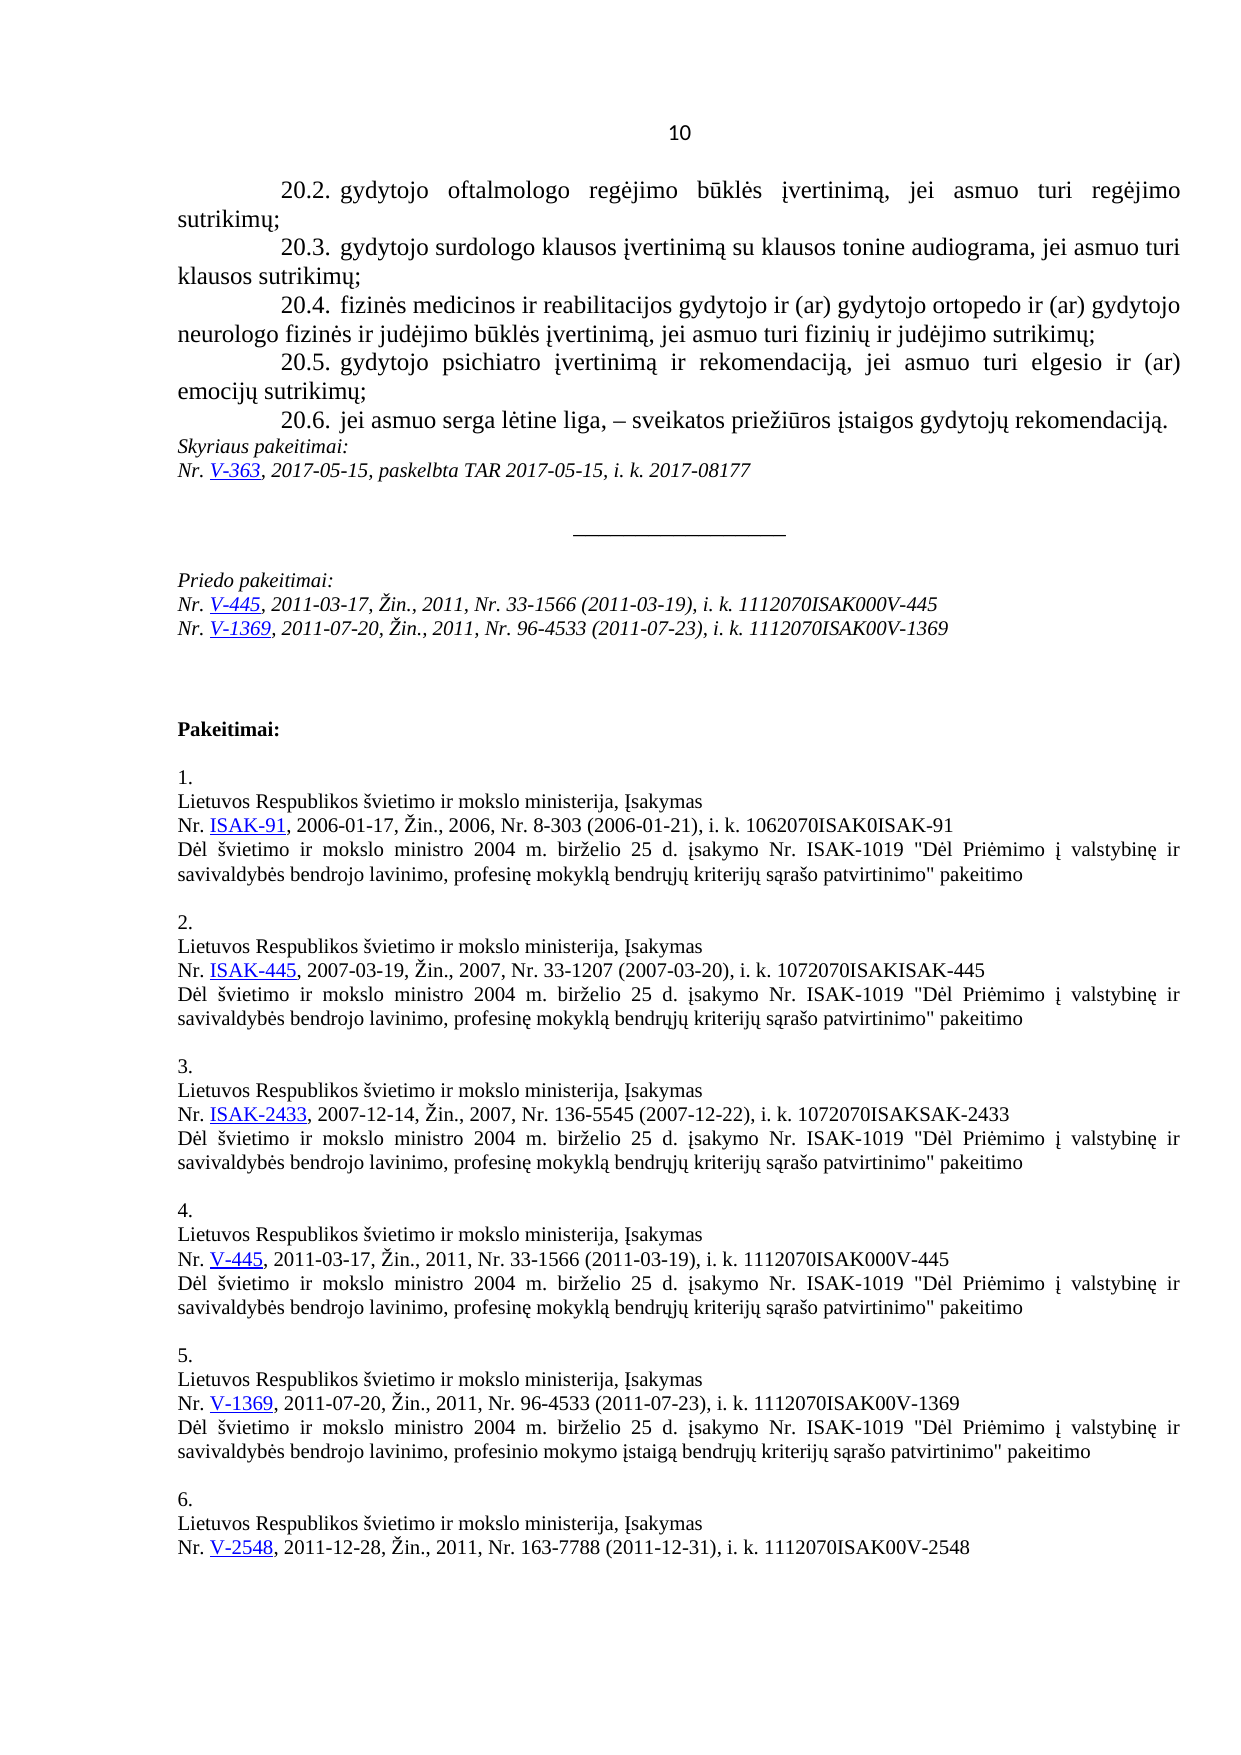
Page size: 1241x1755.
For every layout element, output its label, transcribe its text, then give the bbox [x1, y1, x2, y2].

text Lietuvos Respublikos švietimo ir mokslo ministerija, Įsakymas [177, 1511, 1181, 1535]
text Nr. ISAK-445, 2007-03-19, Žin., 2007, Nr. 33-1207 (2007-03-20), i. k. 1072070ISAKISAK-445 [177, 958, 1181, 982]
text 1. [177, 765, 1181, 789]
text Nr. ISAK-91, 2006-01-17, Žin., 2006, Nr. 8-303 (2006-01-21), i. k. 1062070ISAK0ISAK-91 [177, 813, 1181, 837]
text Nr. V-445, 2011-03-17, Žin., 2011, Nr. 33-1566 (2011-03-19), i. k. 1112070ISAK000V-445 [177, 592, 1181, 616]
text 20.3. gydytojo surdologo klausos įvertinimą su klausos tonine audiograma, jei asmuo turi klausos sutrikimų; [177, 232, 1181, 290]
text 20.4. fizinės medicinos ir reabilitacijos gydytojo ir (ar) gydytojo ortopedo ir (ar) gydytojo neurologo fizinės ir judėjimo būklės įvertinimą, jei asmuo turi fizinių ir judėjimo sutrikimų; [177, 290, 1181, 347]
text Dėl švietimo ir mokslo ministro 2004 m. birželio 25 d. įsakymo Nr. ISAK-1019 "Dėl Priėmimo į valstybinę ir savivaldybės bendrojo lavinimo, profesinę mokyklą bendrųjų kriterijų sąrašo patvirtinimo" pakeitimo [177, 1126, 1181, 1174]
text Lietuvos Respublikos švietimo ir mokslo ministerija, Įsakymas [177, 1078, 1181, 1102]
text Dėl švietimo ir mokslo ministro 2004 m. birželio 25 d. įsakymo Nr. ISAK-1019 "Dėl Priėmimo į valstybinę ir savivaldybės bendrojo lavinimo, profesinę mokyklą bendrųjų kriterijų sąrašo patvirtinimo" pakeitimo [177, 982, 1181, 1030]
text Lietuvos Respublikos švietimo ir mokslo ministerija, Įsakymas [177, 934, 1181, 958]
text Dėl švietimo ir mokslo ministro 2004 m. birželio 25 d. įsakymo Nr. ISAK-1019 "Dėl Priėmimo į valstybinę ir savivaldybės bendrojo lavinimo, profesinę mokyklą bendrųjų kriterijų sąrašo patvirtinimo" pakeitimo [177, 1271, 1181, 1319]
text Lietuvos Respublikos švietimo ir mokslo ministerija, Įsakymas [177, 789, 1181, 813]
text 2. [177, 909, 1181, 934]
text Priedo pakeitimai: [177, 568, 1181, 592]
text 3. [177, 1054, 1181, 1078]
text 6. [177, 1487, 1181, 1511]
text _________________ [177, 511, 1181, 539]
text 20.6. jei asmuo serga lėtine liga, – sveikatos priežiūros įstaigos gydytojų rekomendaciją. [177, 405, 1181, 434]
text Dėl švietimo ir mokslo ministro 2004 m. birželio 25 d. įsakymo Nr. ISAK-1019 "Dėl Priėmimo į valstybinę ir savivaldybės bendrojo lavinimo, profesinio mokymo įstaigą bendrųjų kriterijų sąrašo patvirtinimo" pakeitimo [177, 1415, 1181, 1463]
text 20.5. gydytojo psichiatro įvertinimą ir rekomendaciją, jei asmuo turi elgesio ir (ar) emocijų sutrikimų; [177, 347, 1181, 405]
text Nr. V-2548, 2011-12-28, Žin., 2011, Nr. 163-7788 (2011-12-31), i. k. 1112070ISAK00V-2548 [177, 1535, 1181, 1559]
text Nr. ISAK-2433, 2007-12-14, Žin., 2007, Nr. 136-5545 (2007-12-22), i. k. 1072070ISAKSAK-2433 [177, 1102, 1181, 1126]
text 4. [177, 1198, 1181, 1222]
text Nr. V-363, 2017-05-15, paskelbta TAR 2017-05-15, i. k. 2017-08177 [177, 458, 1181, 482]
text 5. [177, 1343, 1181, 1367]
text Lietuvos Respublikos švietimo ir mokslo ministerija, Įsakymas [177, 1367, 1181, 1391]
text Pakeitimai: [177, 717, 1181, 741]
text Nr. V-445, 2011-03-17, Žin., 2011, Nr. 33-1566 (2011-03-19), i. k. 1112070ISAK000V-445 [177, 1246, 1181, 1271]
text 20.2. gydytojo oftalmologo regėjimo būklės įvertinimą, jei asmuo turi regėjimo sutrikimų; [177, 175, 1181, 232]
text Dėl švietimo ir mokslo ministro 2004 m. birželio 25 d. įsakymo Nr. ISAK-1019 "Dėl Priėmimo į valstybinę ir savivaldybės bendrojo lavinimo, profesinę mokyklą bendrųjų kriterijų sąrašo patvirtinimo" pakeitimo [177, 837, 1181, 886]
text Nr. V-1369, 2011-07-20, Žin., 2011, Nr. 96-4533 (2011-07-23), i. k. 1112070ISAK00V-1369 [177, 1391, 1181, 1415]
text Skyriaus pakeitimai: [177, 434, 1181, 458]
text Nr. V-1369, 2011-07-20, Žin., 2011, Nr. 96-4533 (2011-07-23), i. k. 1112070ISAK00V-1369 [177, 616, 1181, 640]
text Lietuvos Respublikos švietimo ir mokslo ministerija, Įsakymas [177, 1222, 1181, 1246]
